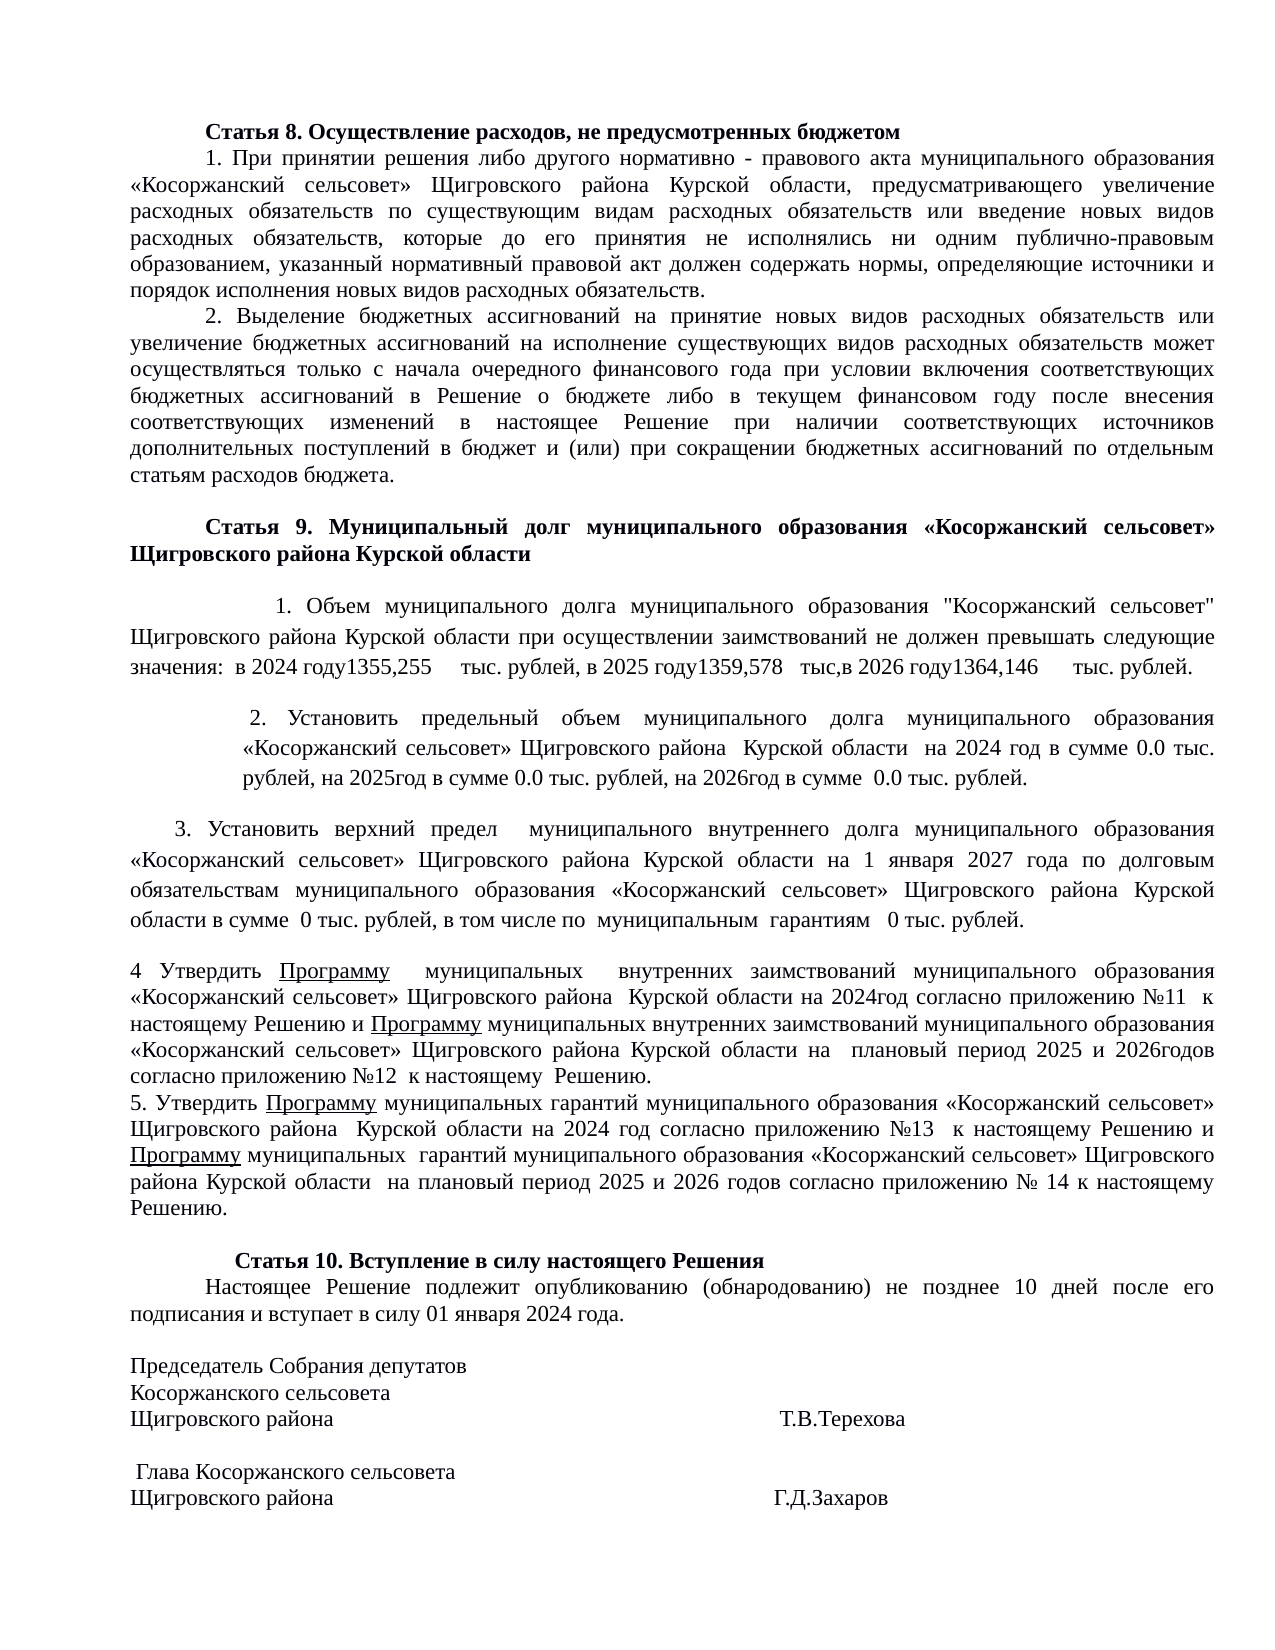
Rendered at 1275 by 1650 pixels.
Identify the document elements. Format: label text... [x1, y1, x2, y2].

text Глава Косоржанского сельсовета [130, 1458, 1216, 1484]
text Статья 9. Муниципальный долг муниципального образования «Косоржанский сельсовет» Щигровского района Курской области [130, 513, 1216, 566]
text 5. Утвердить Программу муниципальных гарантий муниципального образования «Косоржанский сельсовет» Щигровского района Курской области на 2024 год согласно приложению №13 к настоящему Решению и Программу муниципальных гарантий муниципального образования «Косоржанский сельсовет» Щигровского района Курской области на плановый период 2025 и 2026 годов согласно приложению № 14 к настоящему Решению. [130, 1089, 1216, 1221]
text Председатель Собрания депутатов [130, 1352, 1216, 1379]
text 1. При принятии решения либо другого нормативно - правового акта муниципального образования «Косоржанский сельсовет» Щигровского района Курской области, предусматривающего увеличение расходных обязательств по существующим видам расходных обязательств или введение новых видов расходных обязательств, которые до его принятия не исполнялись ни одним публично-правовым образованием, указанный нормативный правовой акт должен содержать нормы, определяющие источники и порядок исполнения новых видов расходных обязательств. [130, 144, 1216, 303]
list Установить предельный объем муниципального долга муниципального образования «Косоржанский сельсовет» Щигровского района Курской области на 2024 год в сумме 0.0 тыс. рублей, на 2025год в сумме 0.0 тыс. рублей, на 2026год в сумме 0.0 тыс. рублей. [205, 704, 1216, 791]
text 4 Утвердить Программу муниципальных внутренних заимствований муниципального образования «Косоржанский сельсовет» Щигровского района Курской области на 2024год согласно приложению №11 к настоящему Решению и Программу муниципальных внутренних заимствований муниципального образования «Косоржанский сельсовет» Щигровского района Курской области на плановый период 2025 и 2026годов согласно приложению №12 к настоящему Решению. [130, 957, 1216, 1089]
text Щигровского района Г.Д.Захаров [130, 1484, 1216, 1511]
text 2. Выделение бюджетных ассигнований на принятие новых видов расходных обязательств или увеличение бюджетных ассигнований на исполнение существующих видов расходных обязательств может осуществляться только с начала очередного финансового года при условии включения соответствующих бюджетных ассигнований в Решение о бюджете либо в текущем финансовом году после внесения соответствующих изменений в настоящее Решение при наличии соответствующих источников дополнительных поступлений в бюджет и (или) при сокращении бюджетных ассигнований по отдельным статьям расходов бюджета. [130, 303, 1216, 487]
text Настоящее Решение подлежит опубликованию (обнародованию) не позднее 10 дней после его подписания и вступает в силу 01 января 2024 года. [130, 1273, 1216, 1326]
text Косоржанского сельсовета [130, 1379, 1216, 1405]
text Статья 10. Вступление в силу настоящего Решения [159, 1247, 1216, 1273]
text Статья 8. Осуществление расходов, не предусмотренных бюджетом [205, 118, 1115, 144]
text 3. Установить верхний предел муниципального внутреннего долга муниципального образования «Косоржанский сельсовет» Щигровского района Курской области на 1 января 2027 года по долговым обязательствам муниципального образования «Косоржанский сельсовет» Щигровского района Курской области в сумме 0 тыс. рублей, в том числе по муниципальным гарантиям 0 тыс. рублей. [130, 815, 1216, 932]
text 1. Объем муниципального долга муниципального образования "Косоржанский сельсовет" Щигровского района Курской области при осуществлении заимствований не должен превышать следующие значения: в 2024 году1355,255 тыс. рублей, в 2025 году1359,578 тыс,в 2026 году1364,146 тыс. рублей. [130, 592, 1216, 679]
text Щигровского района Т.В.Терехова [130, 1405, 1216, 1431]
